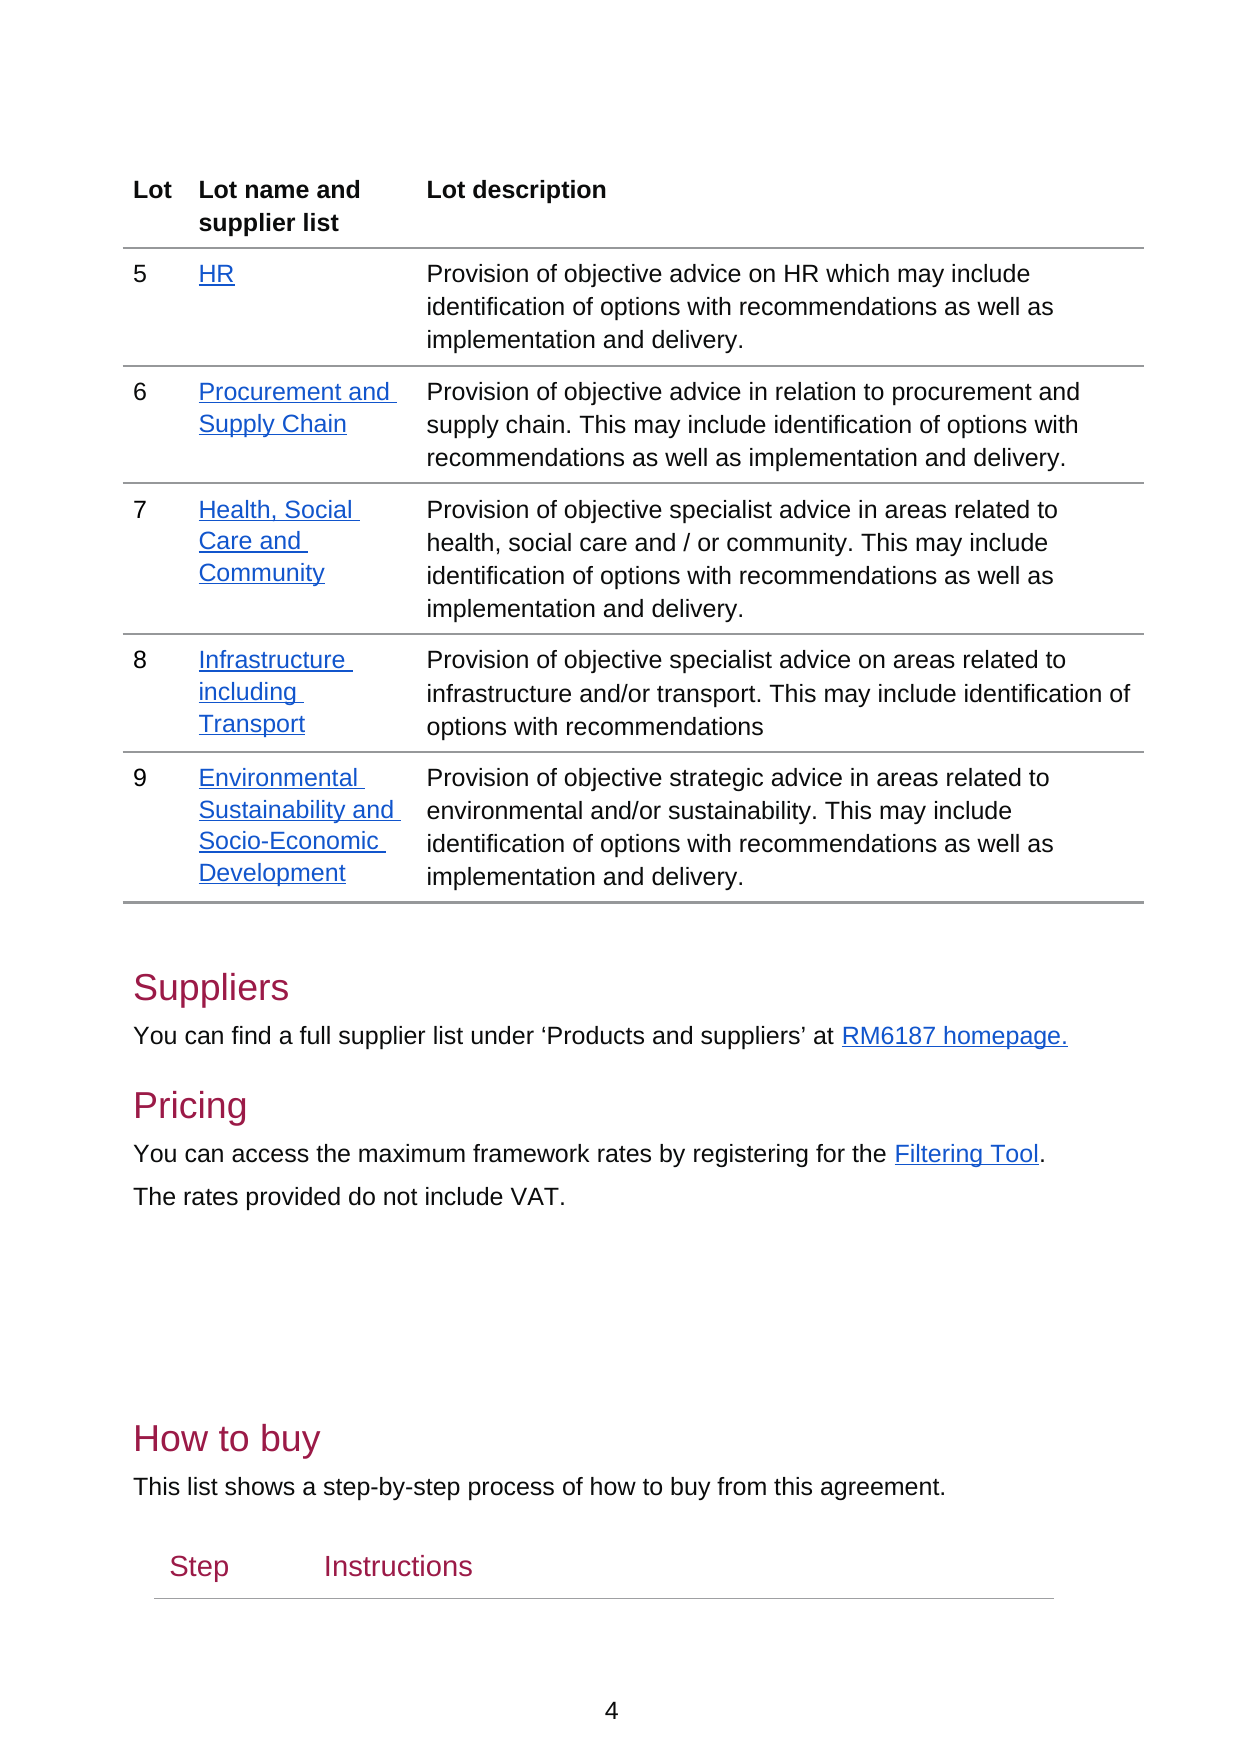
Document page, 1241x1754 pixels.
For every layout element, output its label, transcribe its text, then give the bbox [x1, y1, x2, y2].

table_cell Provision of objective advice on HR which may include identification of options with recommendations as well as implementation and delivery. [416, 249, 1144, 364]
subtitle Pricing [133, 1083, 1090, 1126]
table_cell Provision of objective specialist advice on areas related to infrastructure and/or transport. This may include identification of options with recommendations [416, 635, 1144, 751]
table_header Instructions [309, 1534, 1054, 1598]
table_cell 8 [123, 635, 188, 751]
table_cell Provision of objective specialist advice in areas related to health, social care and / or community. This may include identification of options with recommendations as well as implementation and delivery. [416, 484, 1144, 633]
table_cell Environmental Sustainability and Socio-Economic Development [188, 753, 416, 901]
table_header Step [154, 1534, 309, 1598]
table_cell 6 [123, 367, 188, 482]
subtitle Suppliers [133, 965, 1090, 1008]
table_cell HR [188, 249, 416, 364]
table_cell Provision of objective strategic advice in areas related to environmental and/or sustainability. This may include identification of options with recommendations as well as implementation and delivery. [416, 753, 1144, 901]
table_header Lot description [416, 150, 1144, 247]
table_cell Health, Social Care and Community [188, 484, 416, 633]
table_cell Procurement and Supply Chain [188, 367, 416, 482]
table_header Lot [123, 150, 188, 247]
table_cell 9 [123, 753, 188, 901]
table_header Lot name and supplier list [188, 150, 416, 247]
table_header [1054, 1534, 1069, 1598]
text You can find a full supplier list under ‘Products and suppliers’ at RM6187 homepage. [133, 1021, 1090, 1050]
text You can access the maximum framework rates by registering for the Filtering Tool. The rates provided do not include VAT. [133, 1138, 1090, 1210]
table_cell 5 [123, 249, 188, 364]
table_cell Provision of objective advice in relation to procurement and supply chain. This may include identification of options with recommendations as well as implementation and delivery. [416, 367, 1144, 482]
subtitle How to buy [133, 1417, 1090, 1460]
text This list shows a step-by-step process of how to buy from this agreement. [133, 1472, 1090, 1501]
table_cell 7 [123, 484, 188, 633]
table_cell Infrastructure including Transport [188, 635, 416, 751]
